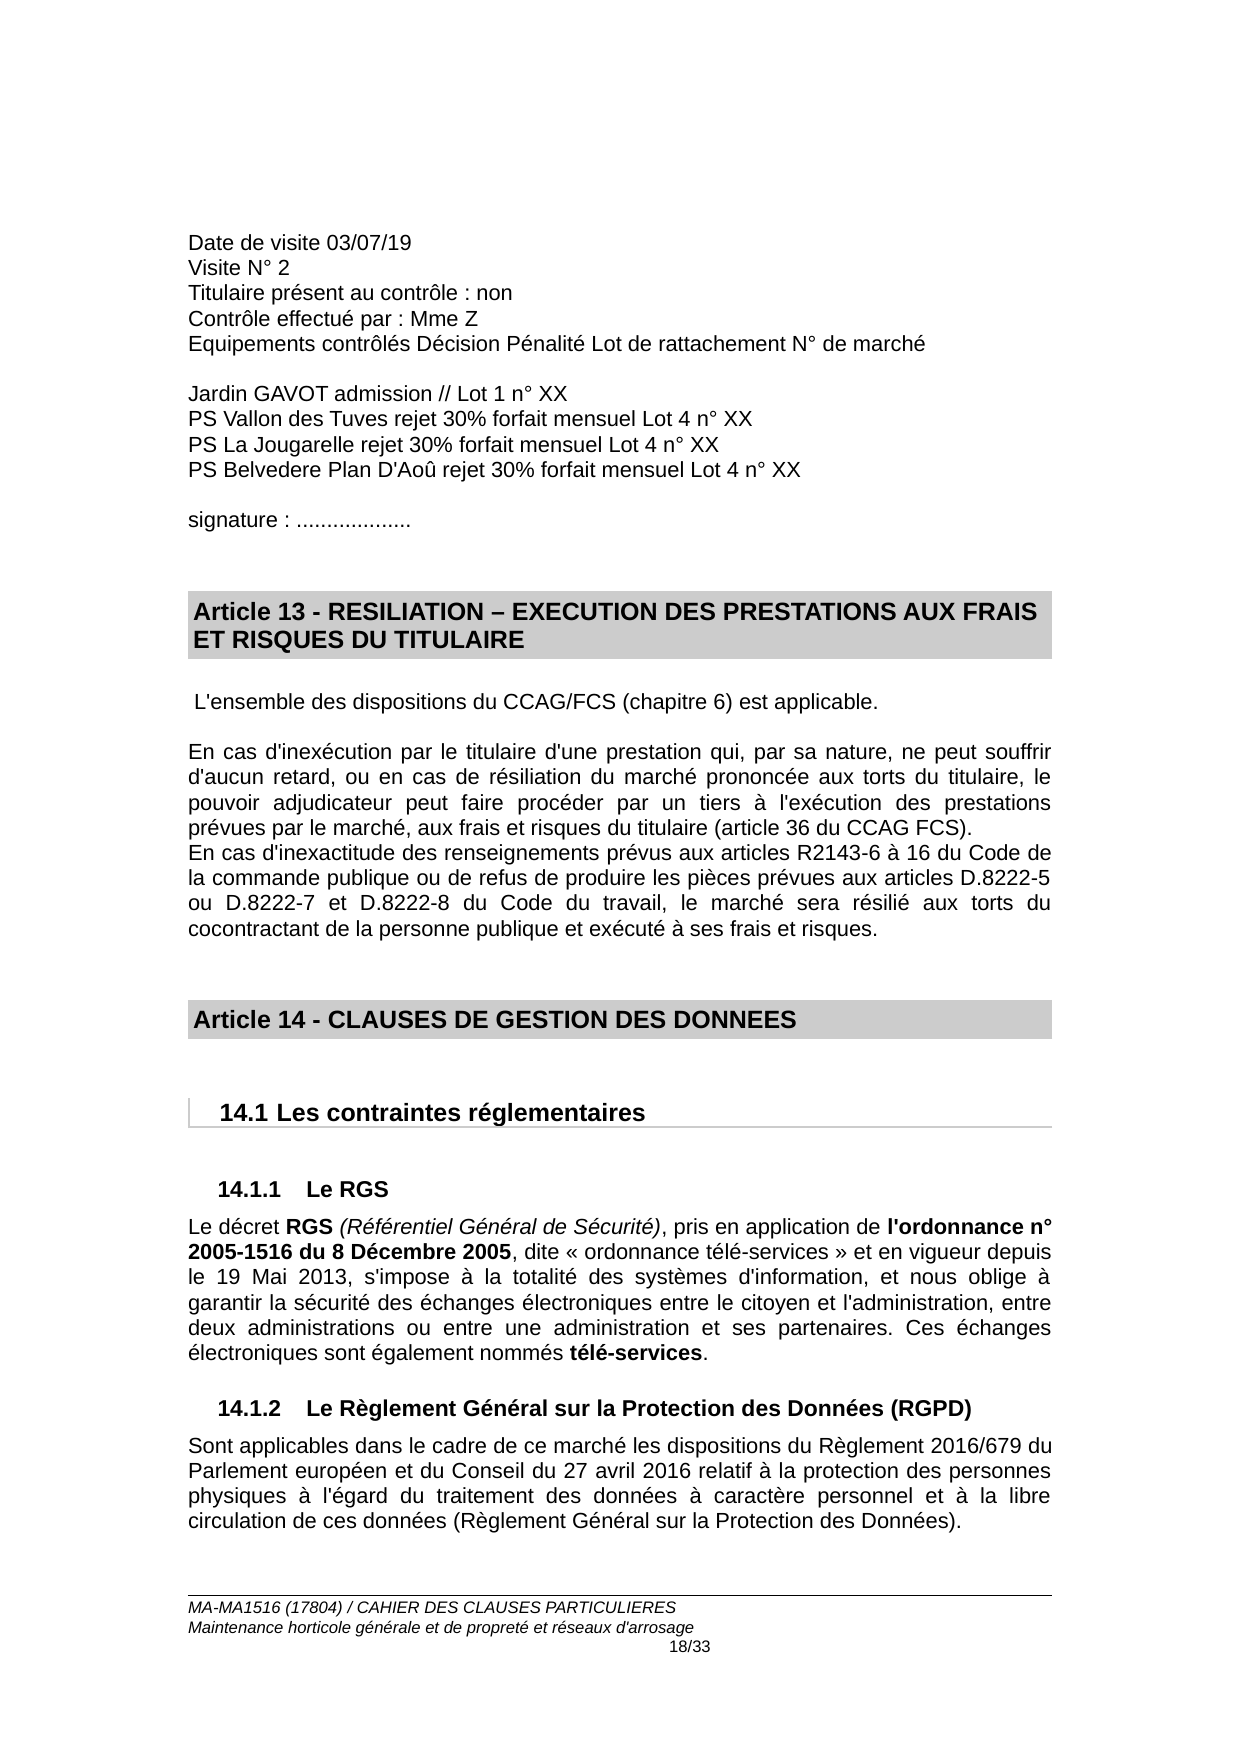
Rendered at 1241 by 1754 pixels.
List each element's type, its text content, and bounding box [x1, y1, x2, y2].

subtitle Les contraintes réglementaires [190, 1098, 1052, 1126]
text Le décret RGS (Référentiel Général de Sécurité), pris en application de l'ordonnance n° 2005-1516 du 8 Décembre 2005, dite « ordonnance télé-services » et en vigueur depuis le 19 Mai 2013, s'impose à la totalité des systèmes d'information, et nous oblige à garantir la sécurité des échanges électroniques entre le citoyen et l'administration, entre deux administrations ou entre une administration et ses partenaires. Ces échanges électroniques sont également nommés télé-services. [188, 1214, 1052, 1365]
text En cas d'inexécution par le titulaire d'une prestation qui, par sa nature, ne peut souffrir d'aucun retard, ou en cas de résiliation du marché prononcée aux torts du titulaire, le pouvoir adjudicateur peut faire procéder par un tiers à l'exécution des prestations prévues par le marché, aux frais et risques du titulaire (article 36 du CCAG FCS). [188, 739, 1052, 840]
text En cas d'inexactitude des renseignements prévus aux articles R2143-6 à 16 du Code de la commande publique ou de refus de produire les pièces prévues aux articles D.8222-5 ou D.8222-7 et D.8222-8 du Code du travail, le marché sera résilié aux torts du cocontractant de la personne publique et exécuté à ses frais et risques. [188, 840, 1052, 941]
text Contrôle effectué par : Mme Z [188, 305, 1052, 331]
subtitle Le Règlement Général sur la Protection des Données (RGPD) [188, 1394, 1052, 1421]
text PS La Jougarelle rejet 30% forfait mensuel Lot 4 n° XX [188, 431, 1052, 457]
text Equipements contrôlés Décision Pénalité Lot de rattachement N° de marché [188, 331, 1052, 356]
text Titulaire présent au contrôle : non [188, 280, 1052, 305]
subtitle RESILIATION – EXECUTION DES PRESTATIONS AUX FRAIS ET RISQUES DU TITULAIRE [190, 594, 1050, 657]
text Jardin GAVOT admission // Lot 1 n° XX [188, 381, 1052, 406]
text Visite N° 2 [188, 255, 1052, 280]
text Sont applicables dans le cadre de ce marché les dispositions du Règlement 2016/679 du Parlement européen et du Conseil du 27 avril 2016 relatif à la protection des personnes physiques à l'égard du traitement des données à caractère personnel et à la libre circulation de ces données (Règlement Général sur la Protection des Données). [188, 1433, 1052, 1533]
text L'ensemble des dispositions du CCAG/FCS (chapitre 6) est applicable. [188, 688, 1052, 714]
text PS Vallon des Tuves rejet 30% forfait mensuel Lot 4 n° XX [188, 406, 1052, 431]
subtitle CLAUSES DE GESTION DES DONNEES [190, 1002, 1050, 1037]
subtitle Le RGS [188, 1176, 1052, 1202]
text signature : ................... [188, 507, 1052, 532]
text PS Belvedere Plan D'Aoû rejet 30% forfait mensuel Lot 4 n° XX [188, 457, 1052, 482]
text Date de visite 03/07/19 [188, 230, 1052, 255]
